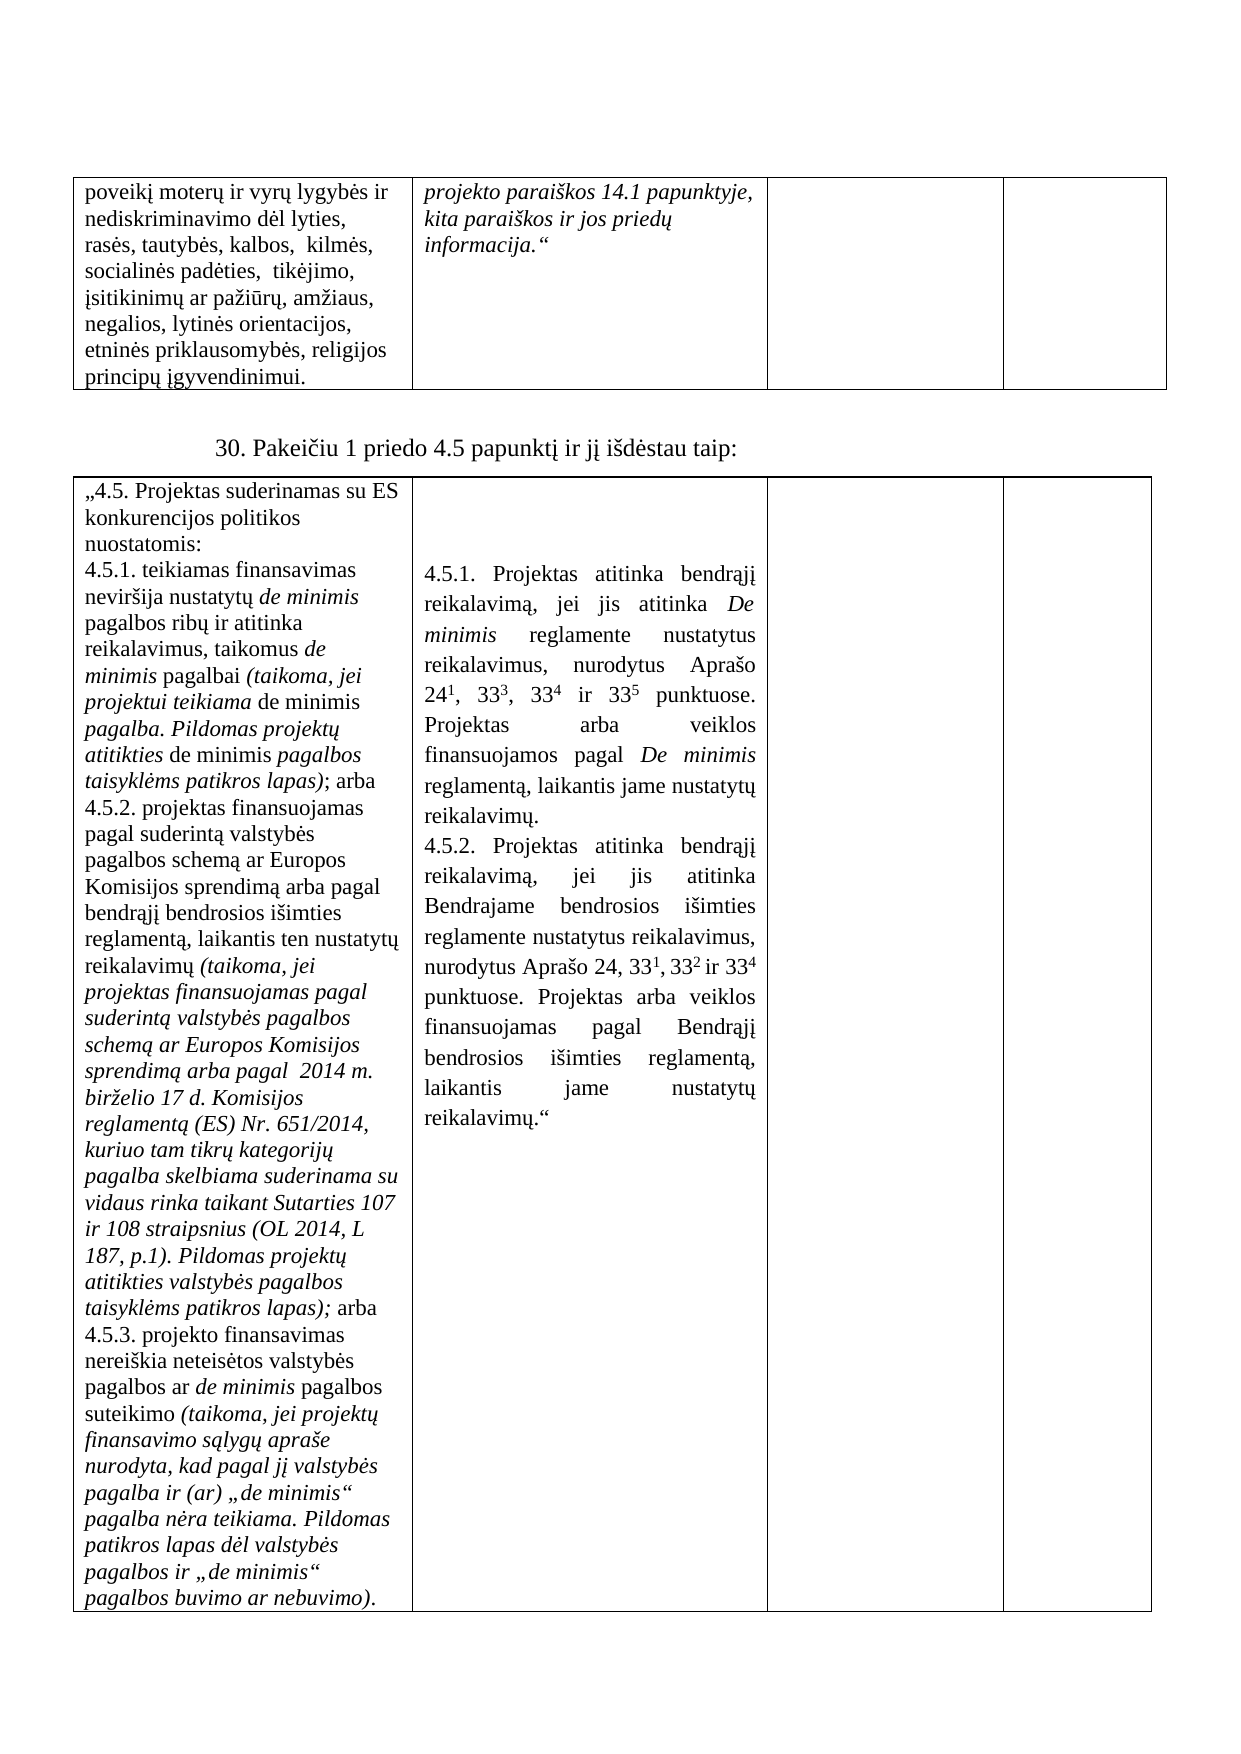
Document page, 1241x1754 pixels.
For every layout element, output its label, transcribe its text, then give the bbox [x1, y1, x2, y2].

table_header poveikį moterų ir vyrų lygybės ir nediskriminavimo dėl lyties, rasės, tautybės, kalbos, kilmės, socialinės padėties, tikėjimo, įsitikinimų ar pažiūrų, amžiaus, negalios, lytinės orientacijos, etninės priklausomybės, religijos principų įgyvendinimui. [74, 178, 412, 389]
table_header projekto paraiškos 14.1 papunktyje, kita paraiškos ir jos priedų informacija.“ [413, 178, 767, 389]
table_header [768, 178, 1003, 389]
table_header [768, 478, 1003, 1611]
table_header 4.5.1. Projektas atitinka bendrąjį reikalavimą, jei jis atitinka De minimis reglamente nustatytus reikalavimus, nurodytus Aprašo 241, 333, 334 ir 335 punktuose. Projektas arba veiklos finansuojamos pagal De minimis reglamentą, laikantis jame nustatytų reikalavimų. 4.5.2. Projektas atitinka bendrąjį reikalavimą, jei jis atitinka Bendrajame bendrosios išimties reglamente nustatytus reikalavimus, nurodytus Aprašo 24, 331, 332 ir 334 punktuose. Projektas arba veiklos finansuojamas pagal Bendrąjį bendrosios išimties reglamentą, laikantis jame nustatytų reikalavimų.“ [413, 478, 767, 1611]
table_header „4.5. Projektas suderinamas su ES konkurencijos politikos nuostatomis: 4.5.1. teikiamas finansavimas neviršija nustatytų de minimis pagalbos ribų ir atitinka reikalavimus, taikomus de minimis pagalbai (taikoma, jei projektui teikiama de minimis pagalba. Pildomas projektų atitikties de minimis pagalbos taisyklėms patikros lapas); arba 4.5.2. projektas finansuojamas pagal suderintą valstybės pagalbos schemą ar Europos Komisijos sprendimą arba pagal bendrąjį bendrosios išimties reglamentą, laikantis ten nustatytų reikalavimų (taikoma, jei projektas finansuojamas pagal suderintą valstybės pagalbos schemą ar Europos Komisijos sprendimą arba pagal 2014 m. birželio 17 d. Komisijos reglamentą (ES) Nr. 651/2014, kuriuo tam tikrų kategorijų pagalba skelbiama suderinama su vidaus rinka taikant Sutarties 107 ir 108 straipsnius (OL 2014, L 187, p.1). Pildomas projektų atitikties valstybės pagalbos taisyklėms patikros lapas); arba 4.5.3. projekto finansavimas nereiškia neteisėtos valstybės pagalbos ar de minimis pagalbos suteikimo (taikoma, jei projektų finansavimo sąlygų apraše nurodyta, kad pagal jį valstybės pagalba ir (ar) „de minimis“ pagalba nėra teikiama. Pildomas patikros lapas dėl valstybės pagalbos ir „de minimis“ pagalbos buvimo ar nebuvimo). [74, 478, 412, 1611]
table_header [1004, 478, 1151, 1611]
text 30. Pakeičiu 1 priedo 4.5 papunktį ir jį išdėstau taip: [215, 433, 1181, 462]
table_header [1004, 178, 1166, 389]
